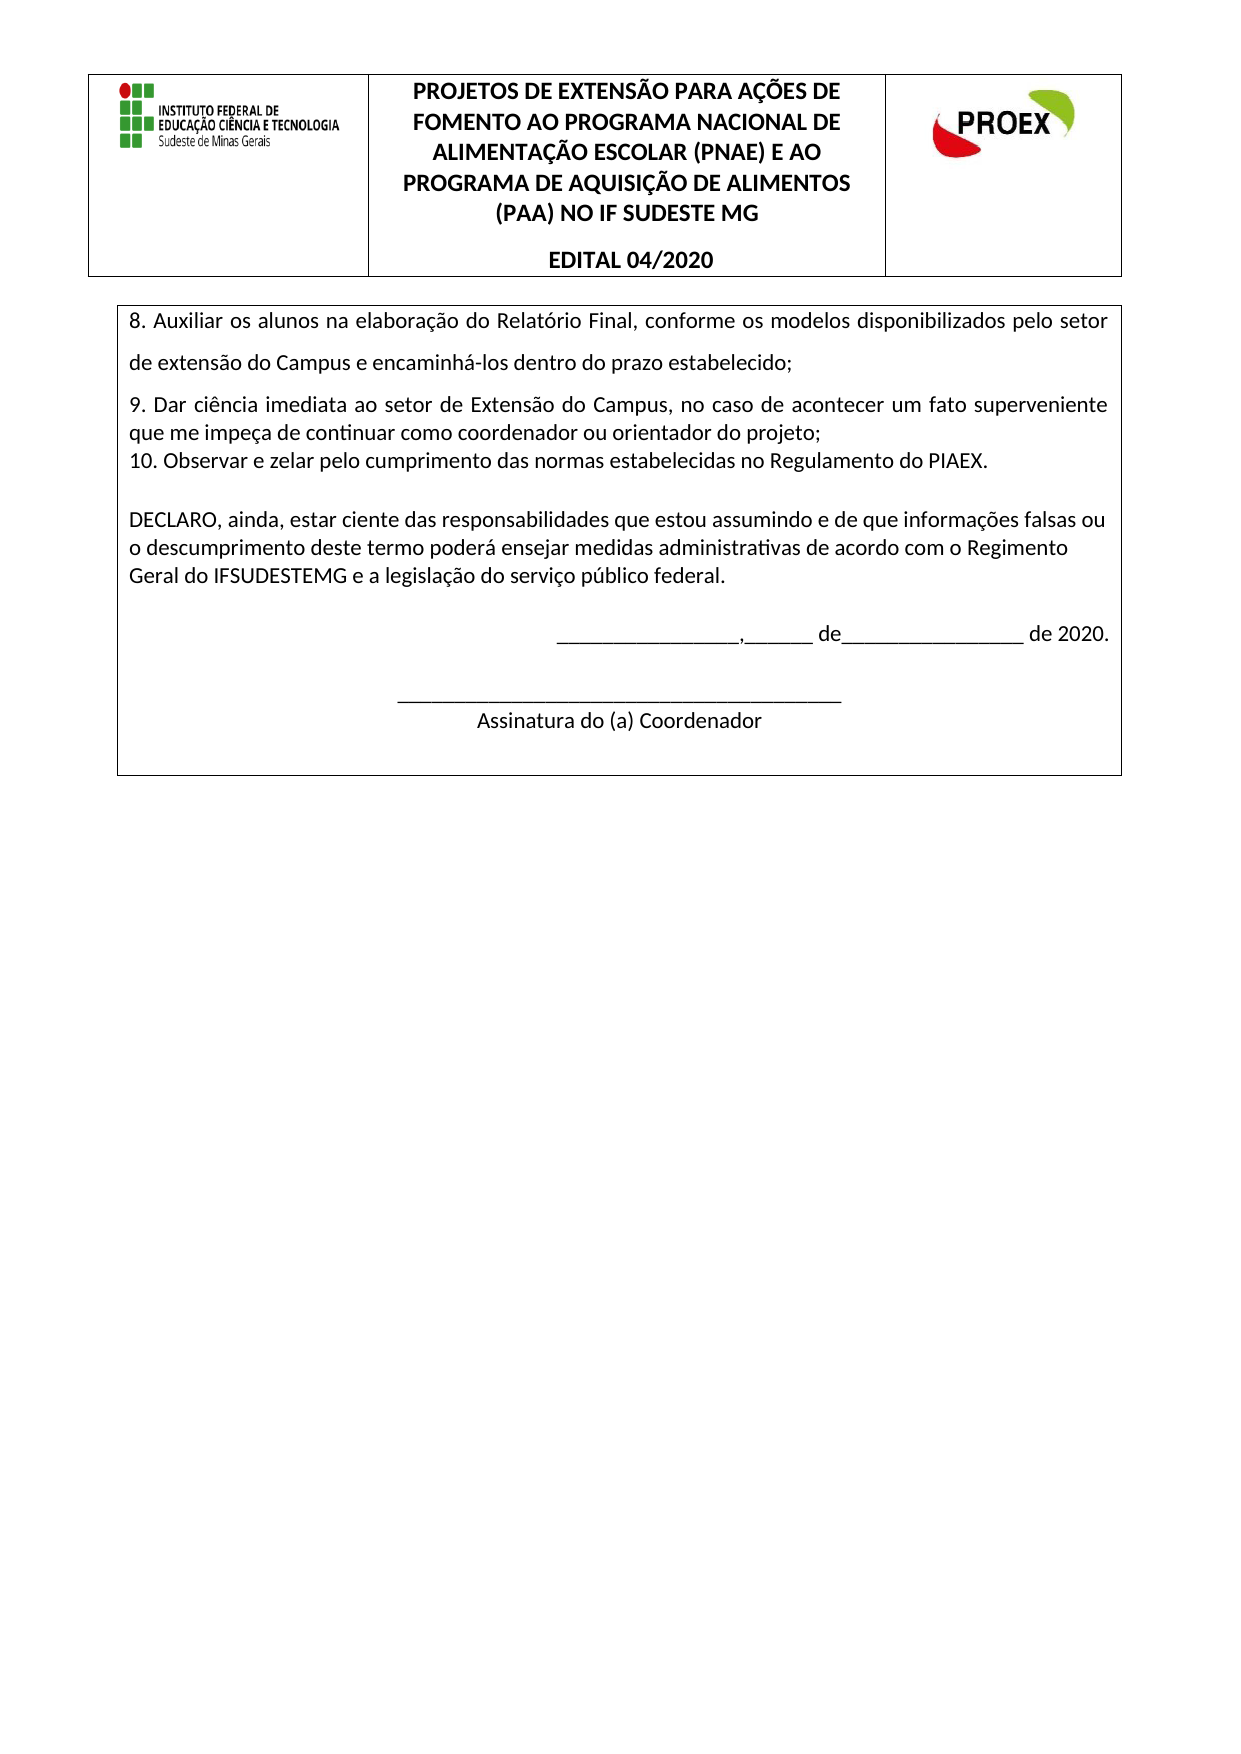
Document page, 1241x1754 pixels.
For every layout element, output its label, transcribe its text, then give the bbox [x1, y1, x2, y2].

table_cell [89, 857, 1151, 900]
table_header [89, 306, 1151, 857]
table_cell 8. Auxiliar os alunos na elaboração do Relatório Final, conforme os modelos disponibilizados pelo setor de extensão do Campus e encaminhá-los dentro do prazo estabelecido; 9. Dar ciência imediata ao setor de Extensão do Campus, no caso de acontecer um fato superveniente que me impeça de continuar como coordenador ou orientador do projeto; 10. Observar e zelar pelo cumprimento das normas estabelecidas no Regulamento do PIAEX. DECLARO, ainda, estar ciente das responsabilidades que estou assumindo e de que informações falsas ou o descumprimento deste termo poderá ensejar medidas administrativas de acordo com o Regimento Geral do IFSUDESTEMG e a legislação do serviço público federal. ________________,______ de________________ de 2020. _______________________________________ Assinatura do (a) Coordenador [118, 306, 1121, 775]
